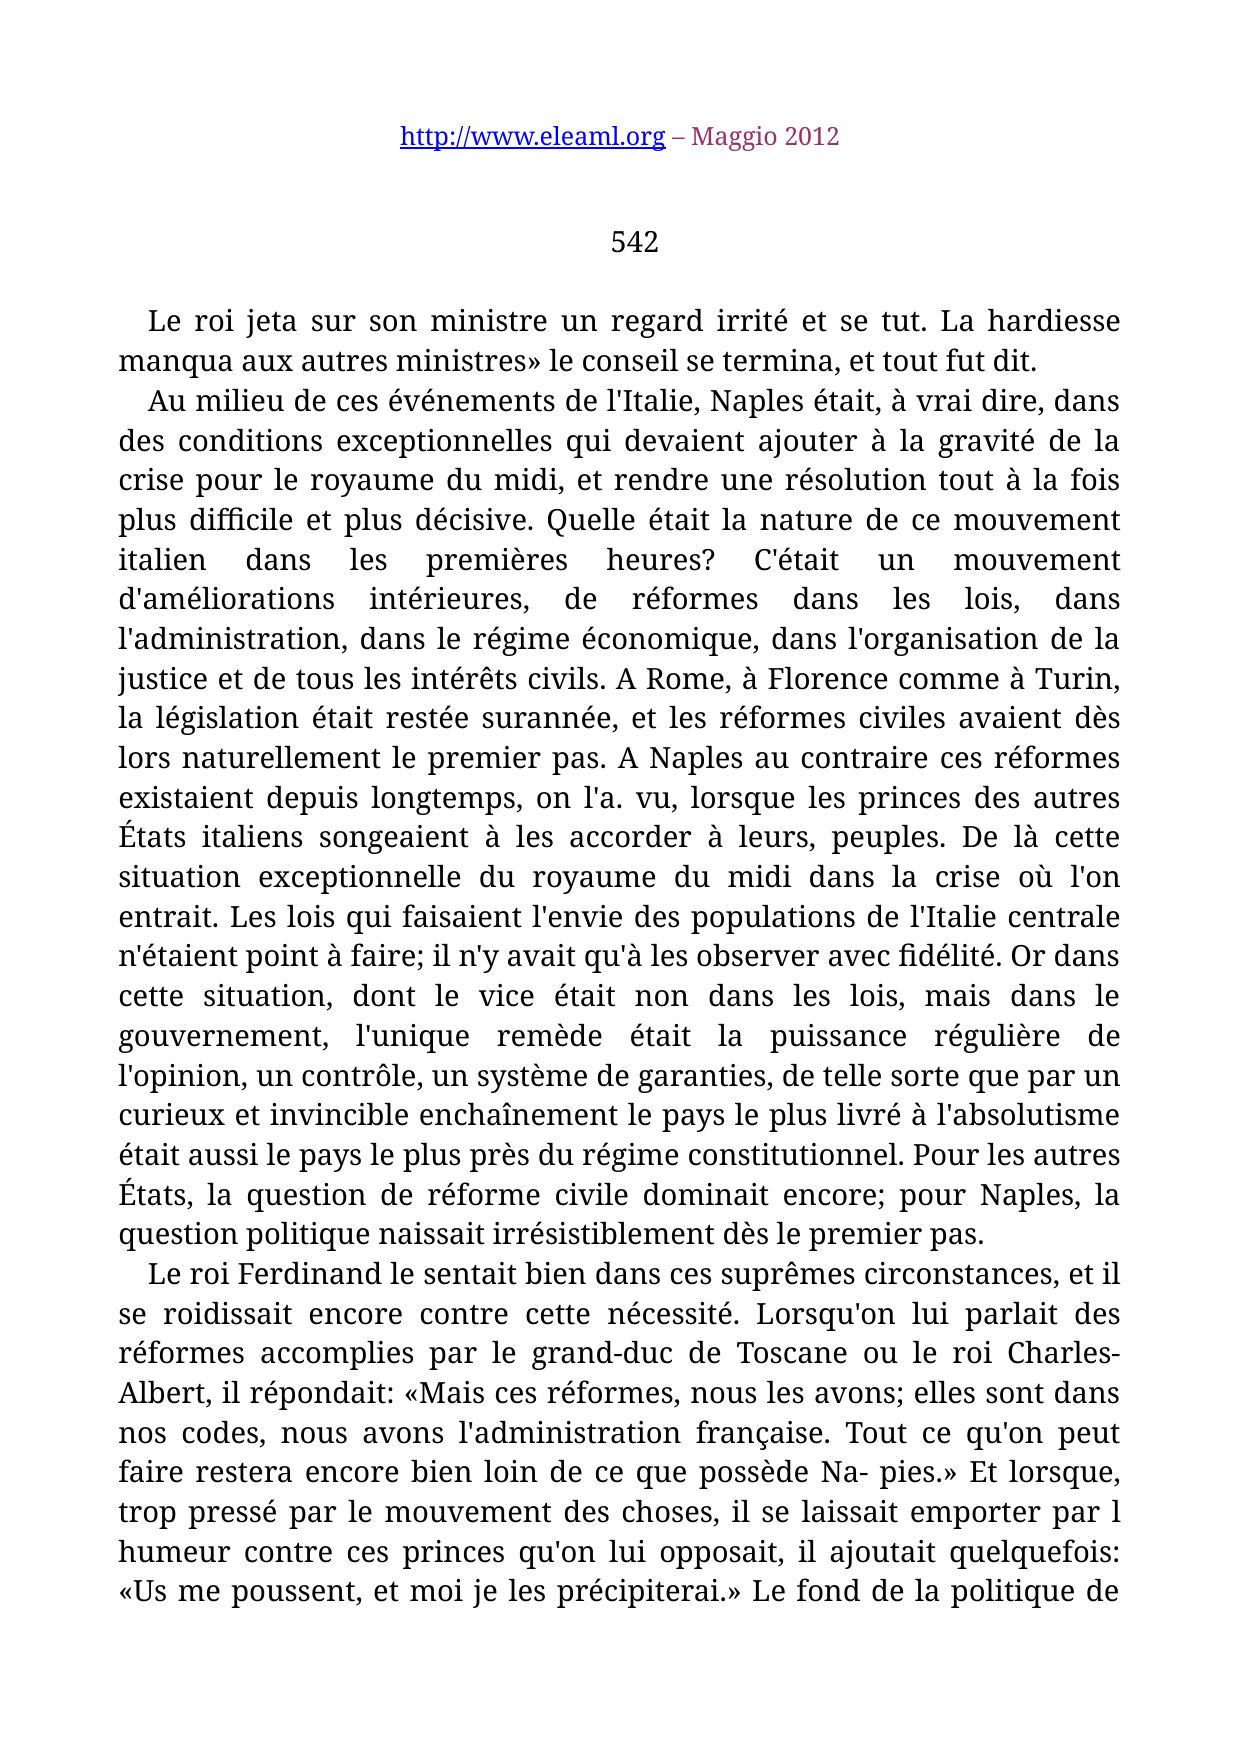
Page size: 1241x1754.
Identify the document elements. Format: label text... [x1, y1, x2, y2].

text Le roi Ferdinand le sentait bien dans ces suprêmes circonstances, et il se roidissait encore contre cette nécessité. Lorsqu'on lui parlait des réformes accomplies par le grand-duc de Toscane ou le roi Charles-Albert, il répondait: «Mais ces réformes, nous les avons; elles sont dans nos codes, nous avons l'administration française. Tout ce qu'on peut faire restera encore bien loin de ce que possède Na- pies.» Et lorsque, trop pressé par le mouvement des choses, il se laissait emporter par l humeur contre ces princes qu'on lui opposait, il ajoutait quelquefois: «Us me poussent, et moi je les précipiterai.» Le fond de la politique de [118, 1253, 1122, 1610]
text Le roi jeta sur son ministre un regard irrité et se tut. La hardiesse manqua aux autres ministres» le conseil se termina, et tout fut dit. [118, 301, 1122, 380]
text Au milieu de ces événements de l'Italie, Naples était, à vrai dire, dans des conditions exceptionnelles qui devaient ajouter à la gravité de la crise pour le royaume du midi, et rendre une résolution tout à la fois plus difficile et plus décisive. Quelle était la nature de ce mouvement italien dans les premières heures? C'était un mouvement d'améliorations intérieures, de réformes dans les lois, dans l'administration, dans le régime économique, dans l'organisation de la justice et de tous les intérêts civils. A Rome, à Florence comme à Turin, la législation était restée surannée, et les réformes civiles avaient dès lors naturellement le premier pas. A Naples au contraire ces réformes existaient depuis longtemps, on l'a. vu, lorsque les princes des autres États italiens songeaient à les accorder à leurs, peuples. De là cette situation exceptionnelle du royaume du midi dans la crise où l'on entrait. Les lois qui faisaient l'envie des populations de l'Italie centrale n'étaient point à faire; il n'y avait qu'à les observer avec fidélité. Or dans cette situation, dont le vice était non dans les lois, mais dans le gouvernement, l'unique remède était la puissance régulière de l'opinion, un contrôle, un système de garanties, de telle sorte que par un curieux et invincible enchaînement le pays le plus livré à l'absolutisme était aussi le pays le plus près du régime constitutionnel. Pour les autres États, la question de réforme civile dominait encore; pour Naples, la question politique naissait irrésistiblement dès le premier pas. [118, 380, 1122, 1253]
text 542 [118, 221, 1122, 261]
